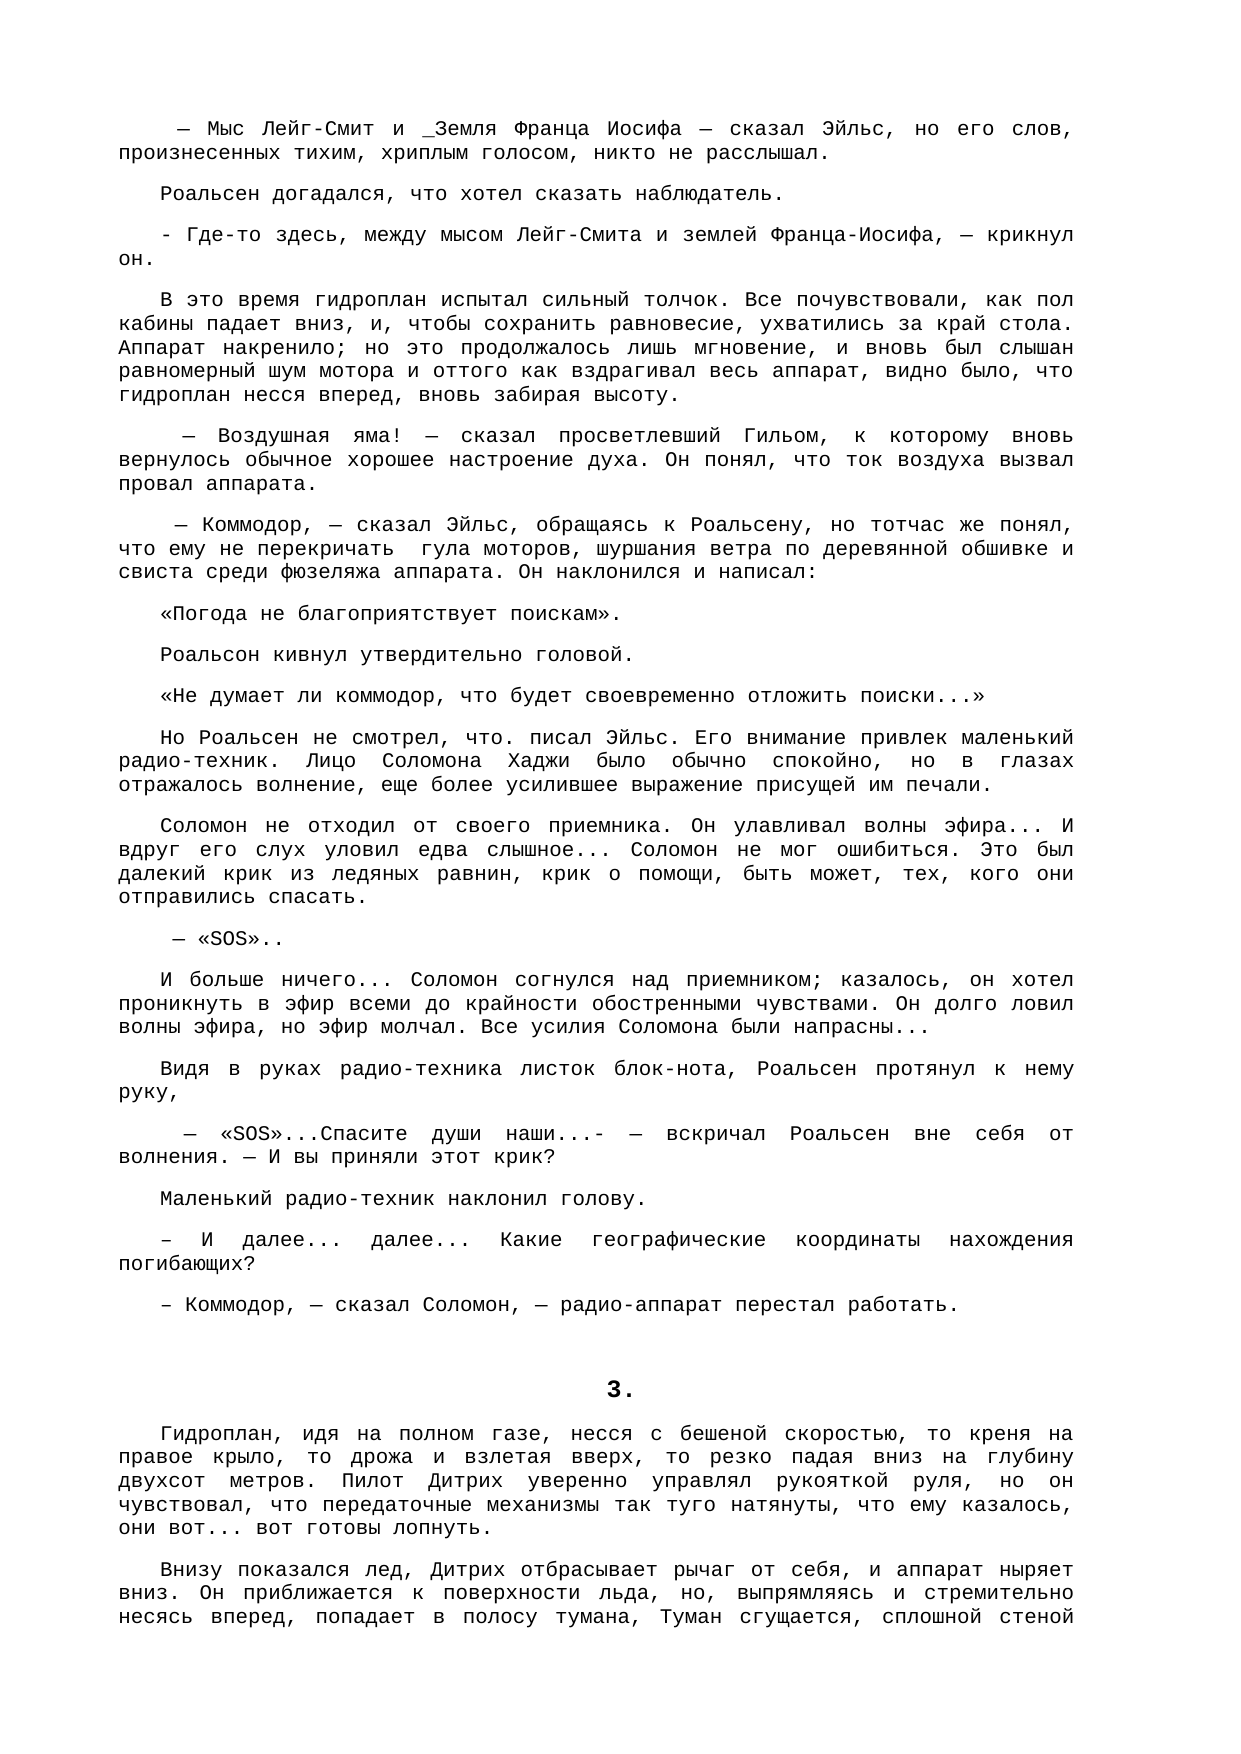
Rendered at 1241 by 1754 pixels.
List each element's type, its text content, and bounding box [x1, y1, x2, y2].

text – И далее... далее... Какие географические координаты нахождения погибающих? [118, 1229, 1075, 1276]
text Маленький радио-техник наклонил голову. [118, 1188, 1075, 1211]
text — Воздушная яма! — сказал просветлевший Гильом, к которому вновь вернулось обычное хорошее настроение духа. Он понял, что ток воздуха вызвал провал аппарата. [118, 425, 1075, 496]
text Видя в руках радио-техника листок блок-нота, Роальсен протянул к нему руку, [118, 1058, 1075, 1105]
text - Где-то здесь, между мысом Лейг-Смита и землей Франца-Иосифа, — крикнул он. [118, 224, 1075, 272]
text – Коммодор, — сказал Соломон, — радио-аппарат перестал работать. [118, 1294, 1075, 1318]
text 3. [118, 1377, 1075, 1405]
text «Погода не благоприятствует поискам». [118, 603, 1075, 626]
text — Мыс Лейг-Смит и _Земля Франца Иосифа — сказал Эйльс, но его слов, произнесенных тихим, хриплым голосом, никто не расслышал. [118, 118, 1075, 165]
text — «SOS»...Спасите души наши...- — вскричал Роальсен вне себя от волнения. — И вы приняли этот крик? [118, 1123, 1075, 1170]
text «Не думает ли коммодор, что будет своевременно отложить поиски...» [118, 685, 1075, 709]
text Роальсон кивнул утвердительно головой. [118, 644, 1075, 668]
text Внизу показался лед, Дитрих отбрасывает рычаг от себя, и аппарат ныряет вниз. Он приближается к поверхности льда, но, выпрямляясь и стремительно несясь вперед, попадает в полосу тумана, Туман сгущается, сплошной стеной [118, 1559, 1075, 1630]
text Но Роальсен не смотрел, что. писал Эйльс. Его внимание привлек маленький радио-техник. Лицо Соломона Хаджи было обычно спокойно, но в глазах отражалось волнение, еще более усилившее выражение присущей им печали. [118, 727, 1075, 798]
text — «SOS».. [118, 928, 1075, 951]
text И больше ничего... Соломон согнулся над приемником; казалось, он хотел проникнуть в эфир всеми до крайности обостренными чувствами. Он долго ловил волны эфира, но эфир молчал. Все усилия Соломона были напрасны... [118, 969, 1075, 1040]
text — Коммодор, — сказал Эйльс, обращаясь к Роальсену, но тотчас же понял, что ему не перекричать гула моторов, шуршания ветра по деревянной обшивке и свиста среди фюзеляжа аппарата. Он наклонился и написал: [118, 514, 1075, 585]
text Соломон не отходил от своего приемника. Он улавливал волны эфира... И вдруг его слух уловил едва слышное... Соломон не мог ошибиться. Это был далекий крик из ледяных равнин, крик о помощи, быть может, тех, кого они отправились спасать. [118, 815, 1075, 910]
text Гидроплан, идя на полном газе, несся с бешеной скоростью, то креня на правое крыло, то дрожа и взлетая вверх, то резко падая вниз на глубину двухсот метров. Пилот Дитрих уверенно управлял рукояткой руля, но он чувствовал, что передаточные механизмы так туго натянуты, что ему казалось, они вот... вот готовы лопнуть. [118, 1423, 1075, 1541]
text В это время гидроплан испытал сильный толчок. Все почувствовали, как пол кабины падает вниз, и, чтобы сохранить равновесие, ухватились за край стола. Аппарат накренило; но это продолжалось лишь мгновение, и вновь был слышан равномерный шум мотора и оттого как вздрагивал весь аппарат, видно было, что гидроплан несся вперед, вновь забирая высоту. [118, 289, 1075, 408]
text Роальсен догадался, что хотел сказать наблюдатель. [118, 183, 1075, 207]
